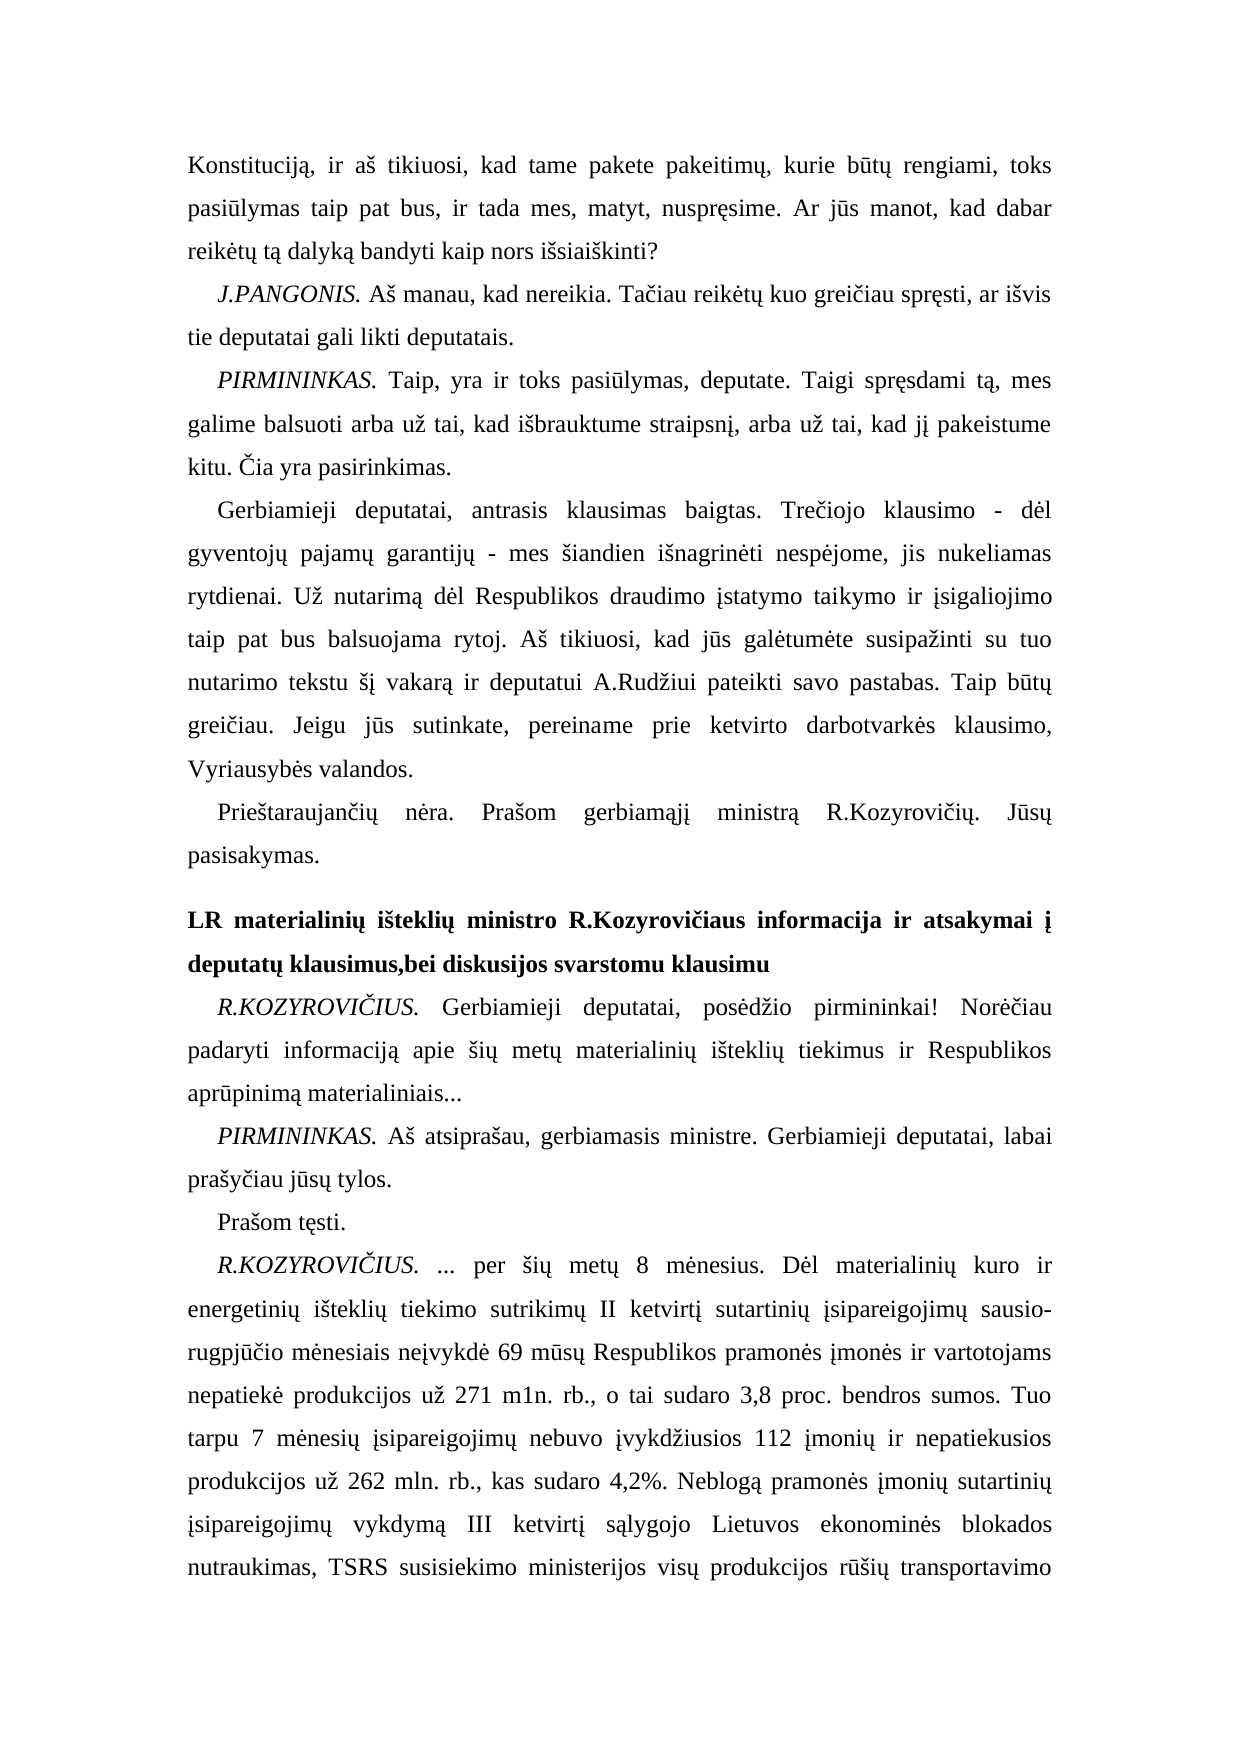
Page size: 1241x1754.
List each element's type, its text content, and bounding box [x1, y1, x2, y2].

text R.KOZYROVIČIUS. Gerbiamieji deputatai, posėdžio pirmininkai! Norėčiau padaryti informaciją apie šių metų materialinių išteklių tiekimus ir Respublikos aprūpinimą materialiniais... [187, 992, 1053, 1107]
text PIRMININKAS. Taip, yra ir toks pasiūlymas, deputate. Taigi spręsdami tą, mes galime balsuoti arba už tai, kad išbrauktume straipsnį, arba už tai, kad jį pakeistume kitu. Čia yra pasirinkimas. [187, 366, 1053, 481]
text J.PANGONIS. Aš manau, kad nereikia. Tačiau reikėtų kuo greičiau spręsti, ar išvis tie deputatai gali likti deputatais. [187, 279, 1053, 351]
text Prašom tęsti. [187, 1207, 1053, 1236]
text Gerbiamieji deputatai, antrasis klausimas baigtas. Trečiojo klausimo - dėl gyventojų pajamų garantijų - mes šiandien išnagrinėti nespėjome, jis nukeliamas rytdienai. Už nutarimą dėl Respublikos draudimo įstatymo tai­kymo ir įsigaliojimo taip pat bus balsuojama rytoj. Aš tikiuosi, kad jūs galėtumėte susipažinti su tuo nutarimo tekstu šį vakarą ir deputatui A.Rudžiui pateikti savo pastabas. Taip būtų greičiau. Jeigu jūs sutinkate, pereina­me prie ketvirto darbotvarkės klausimo, Vyriausybės valandos. [187, 495, 1053, 782]
text PIRMININKAS. Aš atsiprašau, gerbiamasis ministre. Gerbiamieji deputatai, labai prašyčiau jūsų tylos. [187, 1121, 1053, 1193]
text Prieštaraujančių nėra. Prašom gerbiamąjį ministrą R.Kozyrovičių. Jūsų pasisakymas. [187, 797, 1053, 869]
text Konstituciją, ir aš tikiuosi, kad tame pakete pakeitimų, kurie būtų rengiami, toks pasiūlymas taip pat bus, ir tada mes, matyt, nuspręsime. Ar jūs manot, kad dabar reikėtų tą dalyką bandyti kaip nors išsiaiškinti? [187, 150, 1053, 265]
text R.KOZYROVIČIUS. ... per šių metų 8 mėnesius. Dėl materialinių kuro ir energetinių išteklių tiekimo sutrikimų II ketvirtį sutartinių įsipareigojimų sausio-rugpjūčio mėnesiais neįvykdė 69 mūsų Respublikos pramonės įmonės ir vartotojams nepatiekė produkcijos už 271 m1n. rb., o tai sudaro 3,8 proc. bendros sumos. Tuo tarpu 7 mėnesių įsipareigojimų nebuvo įvykdžiusios 112 įmonių ir nepatiekusios produkcijos už 262 mln. rb., kas sudaro 4,2%. Neblogą pramonės įmonių sutartinių įsipareigojimų vykdymą III ketvirtį sąlygojo Lietuvos ekonominės blokados nutraukimas, TSRS susisiekimo ministerijos visų produkcijos rūšių transportavimo [187, 1251, 1053, 1581]
subtitle LR materialinių išteklių ministro R.Kozyrovičiaus informacija ir atsakymai į deputatų klausimus,bei diskusijos svarstomu klausimu [187, 906, 1053, 977]
